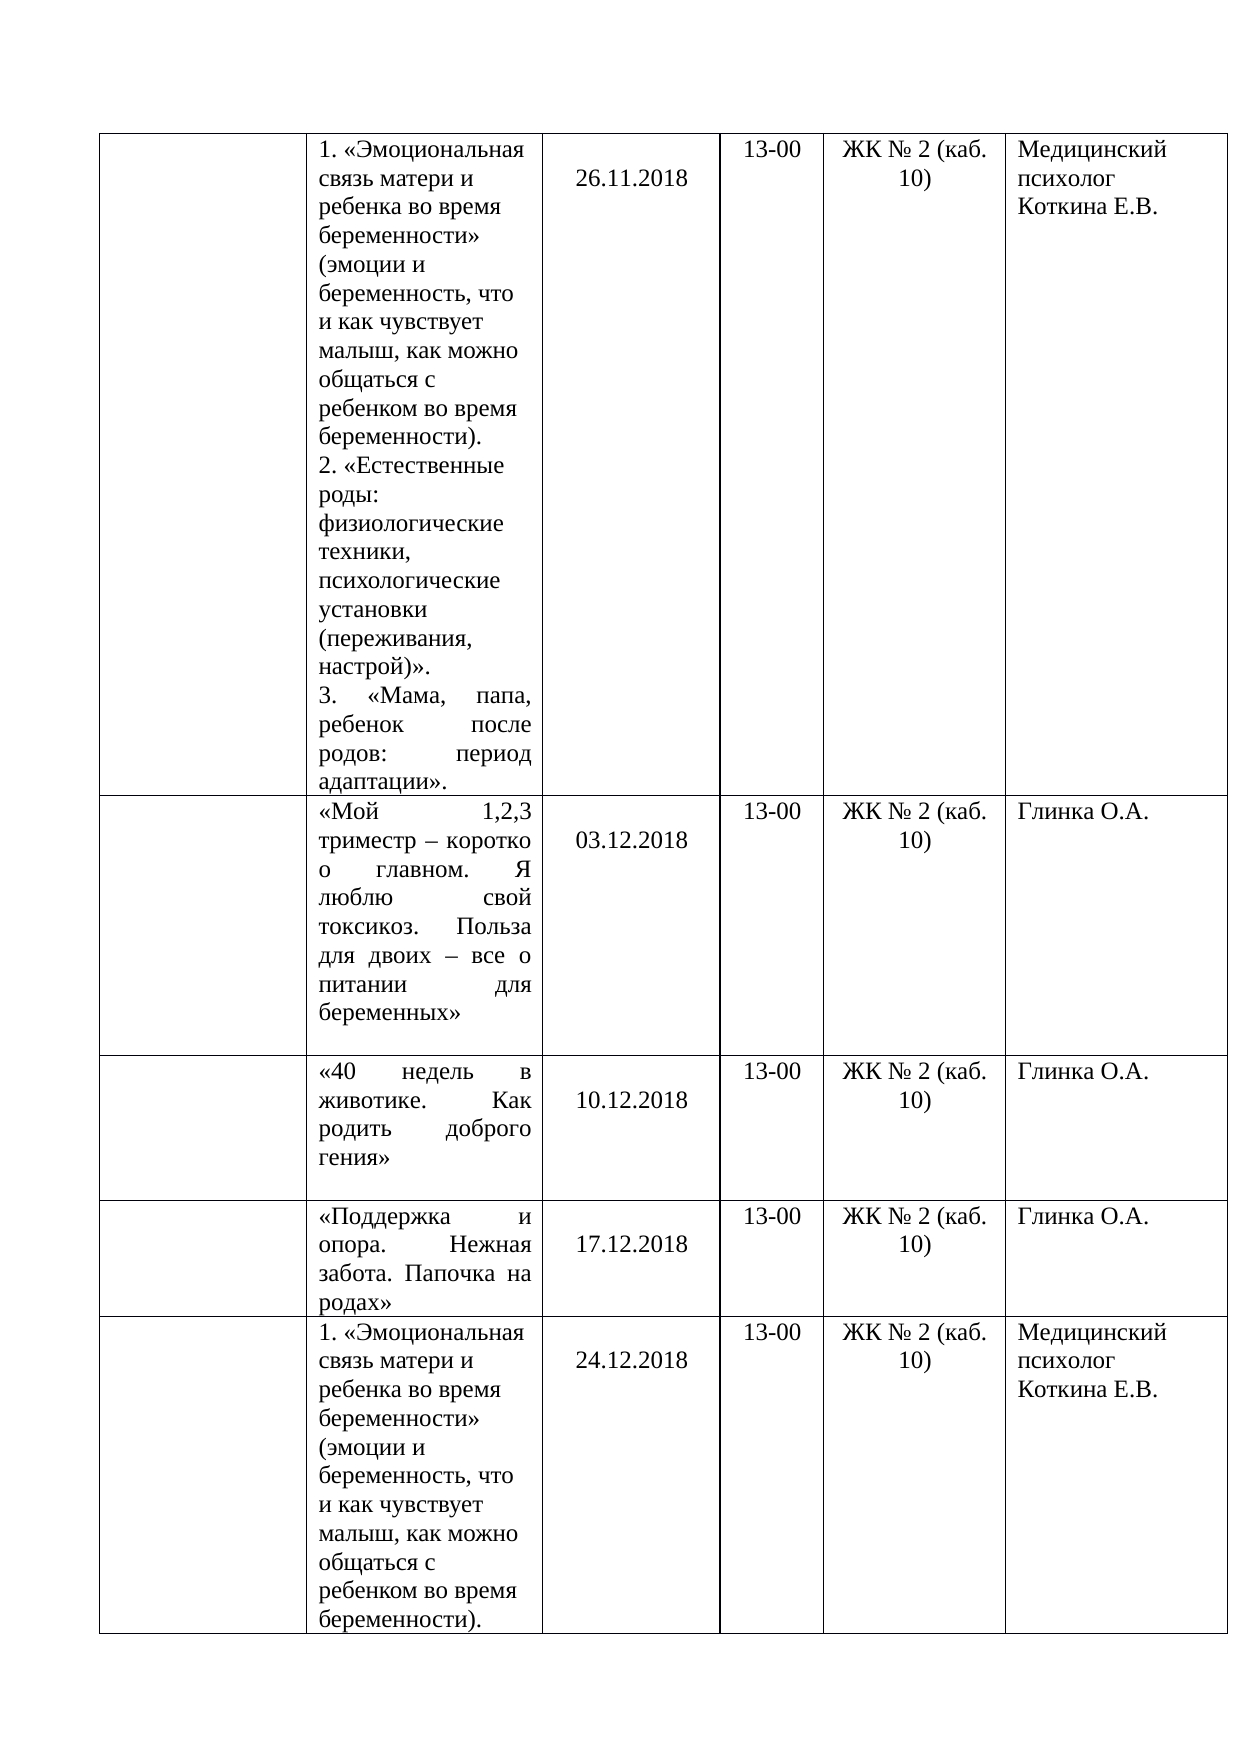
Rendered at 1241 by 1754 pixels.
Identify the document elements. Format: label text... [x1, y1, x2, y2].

table_cell 1. «Эмоциональная связь матери и ребенка во время беременности» (эмоции и беременность, что и как чувствует малыш, как можно общаться с ребенком во время беременности). [307, 1317, 542, 1633]
table_cell 1. «Эмоциональная связь матери и ребенка во время беременности» (эмоции и беременность, что и как чувствует малыш, как можно общаться с ребенком во время беременности). 2. «Естественные роды: физиологические техники, психологические установки (переживания, настрой)». 3. «Мама, папа, ребенок после родов: период адаптации». [307, 134, 542, 795]
table_cell Медицинский психолог Коткина Е.В. [1006, 1317, 1227, 1633]
table_cell ЖК № 2 (каб. 10) [824, 796, 1005, 1055]
table_cell 17.12.2018 [543, 1201, 719, 1316]
table_cell Глинка О.А. [1006, 796, 1227, 1055]
table_cell [100, 134, 306, 795]
table_cell ЖК № 2 (каб. 10) [824, 1056, 1005, 1200]
table_cell 13-00 [721, 796, 823, 1055]
table_cell 26.11.2018 [543, 134, 719, 795]
table_cell Глинка О.А. [1006, 1201, 1227, 1316]
table_cell 10.12.2018 [543, 1056, 719, 1200]
table_cell [1228, 133, 1240, 795]
table_cell [1228, 1200, 1240, 1316]
table_cell [100, 796, 306, 1055]
table_cell [1228, 795, 1240, 1055]
table_cell [100, 1317, 306, 1633]
table_cell 13-00 [721, 1056, 823, 1200]
table_cell ЖК № 2 (каб. 10) [824, 1317, 1005, 1633]
table_cell [100, 1056, 306, 1200]
table_cell Медицинский психолог Коткина Е.В. [1006, 134, 1227, 795]
table_cell [100, 1201, 306, 1316]
table_cell Глинка О.А. [1006, 1056, 1227, 1200]
table_cell ЖК № 2 (каб. 10) [824, 134, 1005, 795]
table_cell «Мой 1,2,3 триместр – коротко о главном. Я люблю свой токсикоз. Польза для двоих – все о питании для беременных» [307, 796, 542, 1055]
table_cell [1228, 1055, 1240, 1200]
table_cell ЖК № 2 (каб. 10) [824, 1201, 1005, 1316]
table_cell 13-00 [721, 1317, 823, 1633]
table_cell [1228, 1316, 1240, 1633]
table_cell 24.12.2018 [543, 1317, 719, 1633]
table_cell 13-00 [721, 1201, 823, 1316]
table_cell 13-00 [721, 134, 823, 795]
table_cell «40 недель в животике. Как родить доброго гения» [307, 1056, 542, 1200]
table_cell 03.12.2018 [543, 796, 719, 1055]
table_cell «Поддержка и опора. Нежная забота. Папочка на родах» [307, 1201, 542, 1316]
